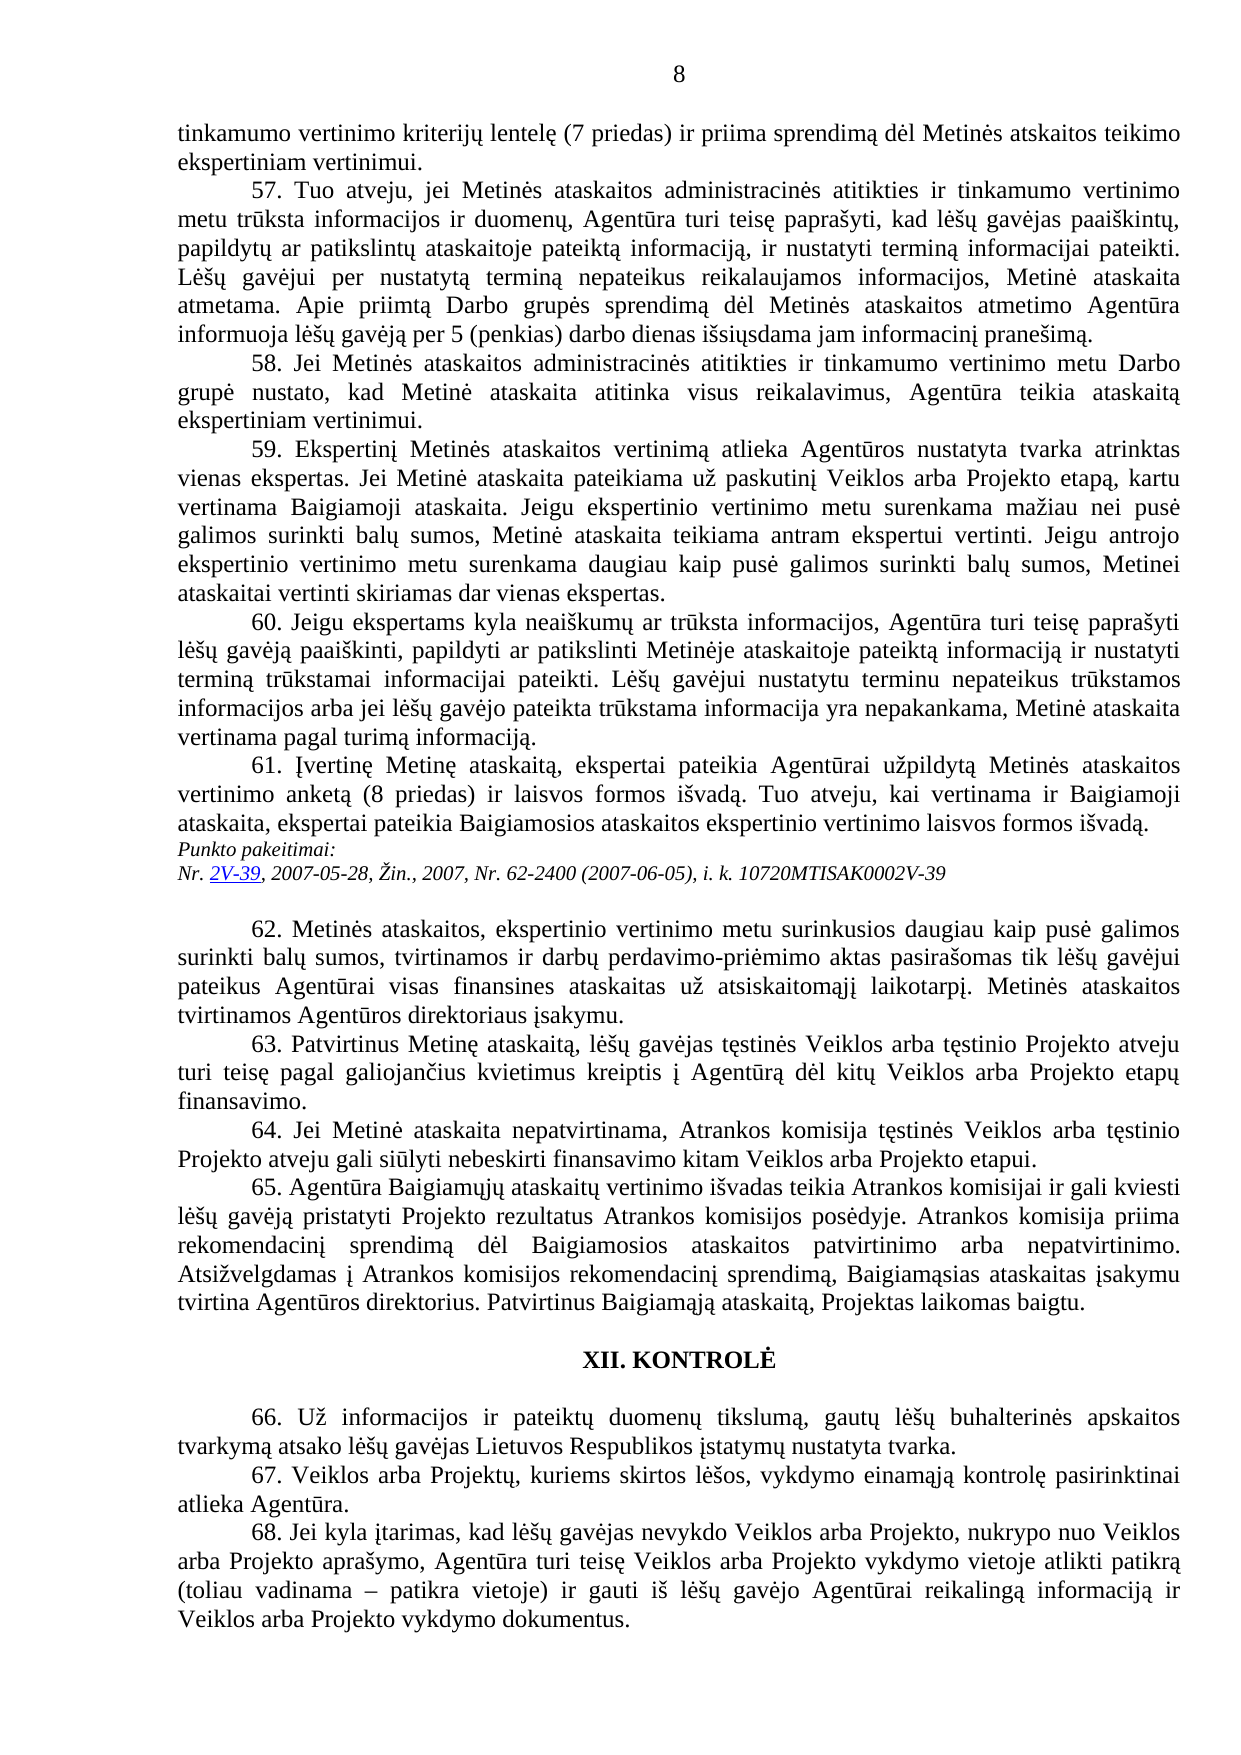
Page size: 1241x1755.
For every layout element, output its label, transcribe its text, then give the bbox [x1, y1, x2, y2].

text tinkamumo vertinimo kriterijų lentelę (7 priedas) ir priima sprendimą dėl Metinės atskaitos teikimo ekspertiniam vertinimui. [177, 118, 1181, 176]
text 65. Agentūra Baigiamųjų ataskaitų vertinimo išvadas teikia Atrankos komisijai ir gali kviesti lėšų gavėją pristatyti Projekto rezultatus Atrankos komisijos posėdyje. Atrankos komisija priima rekomendacinį sprendimą dėl Baigiamosios ataskaitos patvirtinimo arba nepatvirtinimo. Atsižvelgdamas į Atrankos komisijos rekomendacinį sprendimą, Baigiamąsias ataskaitas įsakymu tvirtina Agentūros direktorius. Patvirtinus Baigiamąją ataskaitą, Projektas laikomas baigtu. [177, 1172, 1181, 1316]
text 60. Jeigu ekspertams kyla neaiškumų ar trūksta informacijos, Agentūra turi teisę paprašyti lėšų gavėją paaiškinti, papildyti ar patikslinti Metinėje ataskaitoje pateiktą informaciją ir nustatyti terminą trūkstamai informacijai pateikti. Lėšų gavėjui nustatytu terminu nepateikus trūkstamos informacijos arba jei lėšų gavėjo pateikta trūkstama informacija yra nepakankama, Metinė ataskaita vertinama pagal turimą informaciją. [177, 607, 1181, 751]
text 64. Jei Metinė ataskaita nepatvirtinama, Atrankos komisija tęstinės Veiklos arba tęstinio Projekto atveju gali siūlyti nebeskirti finansavimo kitam Veiklos arba Projekto etapui. [177, 1115, 1181, 1172]
text 63. Patvirtinus Metinę ataskaitą, lėšų gavėjas tęstinės Veiklos arba tęstinio Projekto atveju turi teisę pagal galiojančius kvietimus kreiptis į Agentūrą dėl kitų Veiklos arba Projekto etapų finansavimo. [177, 1029, 1181, 1115]
text 62. Metinės ataskaitos, ekspertinio vertinimo metu surinkusios daugiau kaip pusė galimos surinkti balų sumos, tvirtinamos ir darbų perdavimo-priėmimo aktas pasirašomas tik lėšų gavėjui pateikus Agentūrai visas finansines ataskaitas už atsiskaitomąjį laikotarpį. Metinės ataskaitos tvirtinamos Agentūros direktoriaus įsakymu. [177, 914, 1181, 1029]
text 68. Jei kyla įtarimas, kad lėšų gavėjas nevykdo Veiklos arba Projekto, nukrypo nuo Veiklos arba Projekto aprašymo, Agentūra turi teisę Veiklos arba Projekto vykdymo vietoje atlikti patikrą (toliau vadinama – patikra vietoje) ir gauti iš lėšų gavėjo Agentūrai reikalingą informaciją ir Veiklos arba Projekto vykdymo dokumentus. [177, 1517, 1181, 1632]
text 58. Jei Metinės ataskaitos administracinės atitikties ir tinkamumo vertinimo metu Darbo grupė nustato, kad Metinė ataskaita atitinka visus reikalavimus, Agentūra teikia ataskaitą ekspertiniam vertinimui. [177, 348, 1181, 434]
text 59. Ekspertinį Metinės ataskaitos vertinimą atlieka Agentūros nustatyta tvarka atrinktas vienas ekspertas. Jei Metinė ataskaita pateikiama už paskutinį Veiklos arba Projekto etapą, kartu vertinama Baigiamoji ataskaita. Jeigu ekspertinio vertinimo metu surenkama mažiau nei pusė galimos surinkti balų sumos, Metinė ataskaita teikiama antram ekspertui vertinti. Jeigu antrojo ekspertinio vertinimo metu surenkama daugiau kaip pusė galimos surinkti balų sumos, Metinei ataskaitai vertinti skiriamas dar vienas ekspertas. [177, 434, 1181, 607]
text 61. Įvertinę Metinę ataskaitą, ekspertai pateikia Agentūrai užpildytą Metinės ataskaitos vertinimo anketą (8 priedas) ir laisvos formos išvadą. Tuo atveju, kai vertinama ir Baigiamoji ataskaita, ekspertai pateikia Baigiamosios ataskaitos ekspertinio vertinimo laisvos formos išvadą. [177, 751, 1181, 837]
text XII. KONTROLĖ [177, 1345, 1181, 1374]
text Punkto pakeitimai: [177, 837, 1181, 861]
text 67. Veiklos arba Projektų, kuriems skirtos lėšos, vykdymo einamąją kontrolę pasirinktinai atlieka Agentūra. [177, 1460, 1181, 1517]
text Nr. 2V-39, 2007-05-28, Žin., 2007, Nr. 62-2400 (2007-06-05), i. k. 10720MTISAK0002V-39 [177, 861, 1181, 885]
text 66. Už informacijos ir pateiktų duomenų tikslumą, gautų lėšų buhalterinės apskaitos tvarkymą atsako lėšų gavėjas Lietuvos Respublikos įstatymų nustatyta tvarka. [177, 1402, 1181, 1460]
text 57. Tuo atveju, jei Metinės ataskaitos administracinės atitikties ir tinkamumo vertinimo metu trūksta informacijos ir duomenų, Agentūra turi teisę paprašyti, kad lėšų gavėjas paaiškintų, papildytų ar patikslintų ataskaitoje pateiktą informaciją, ir nustatyti terminą informacijai pateikti. Lėšų gavėjui per nustatytą terminą nepateikus reikalaujamos informacijos, Metinė ataskaita atmetama. Apie priimtą Darbo grupės sprendimą dėl Metinės ataskaitos atmetimo Agentūra informuoja lėšų gavėją per 5 (penkias) darbo dienas išsiųsdama jam informacinį pranešimą. [177, 176, 1181, 348]
